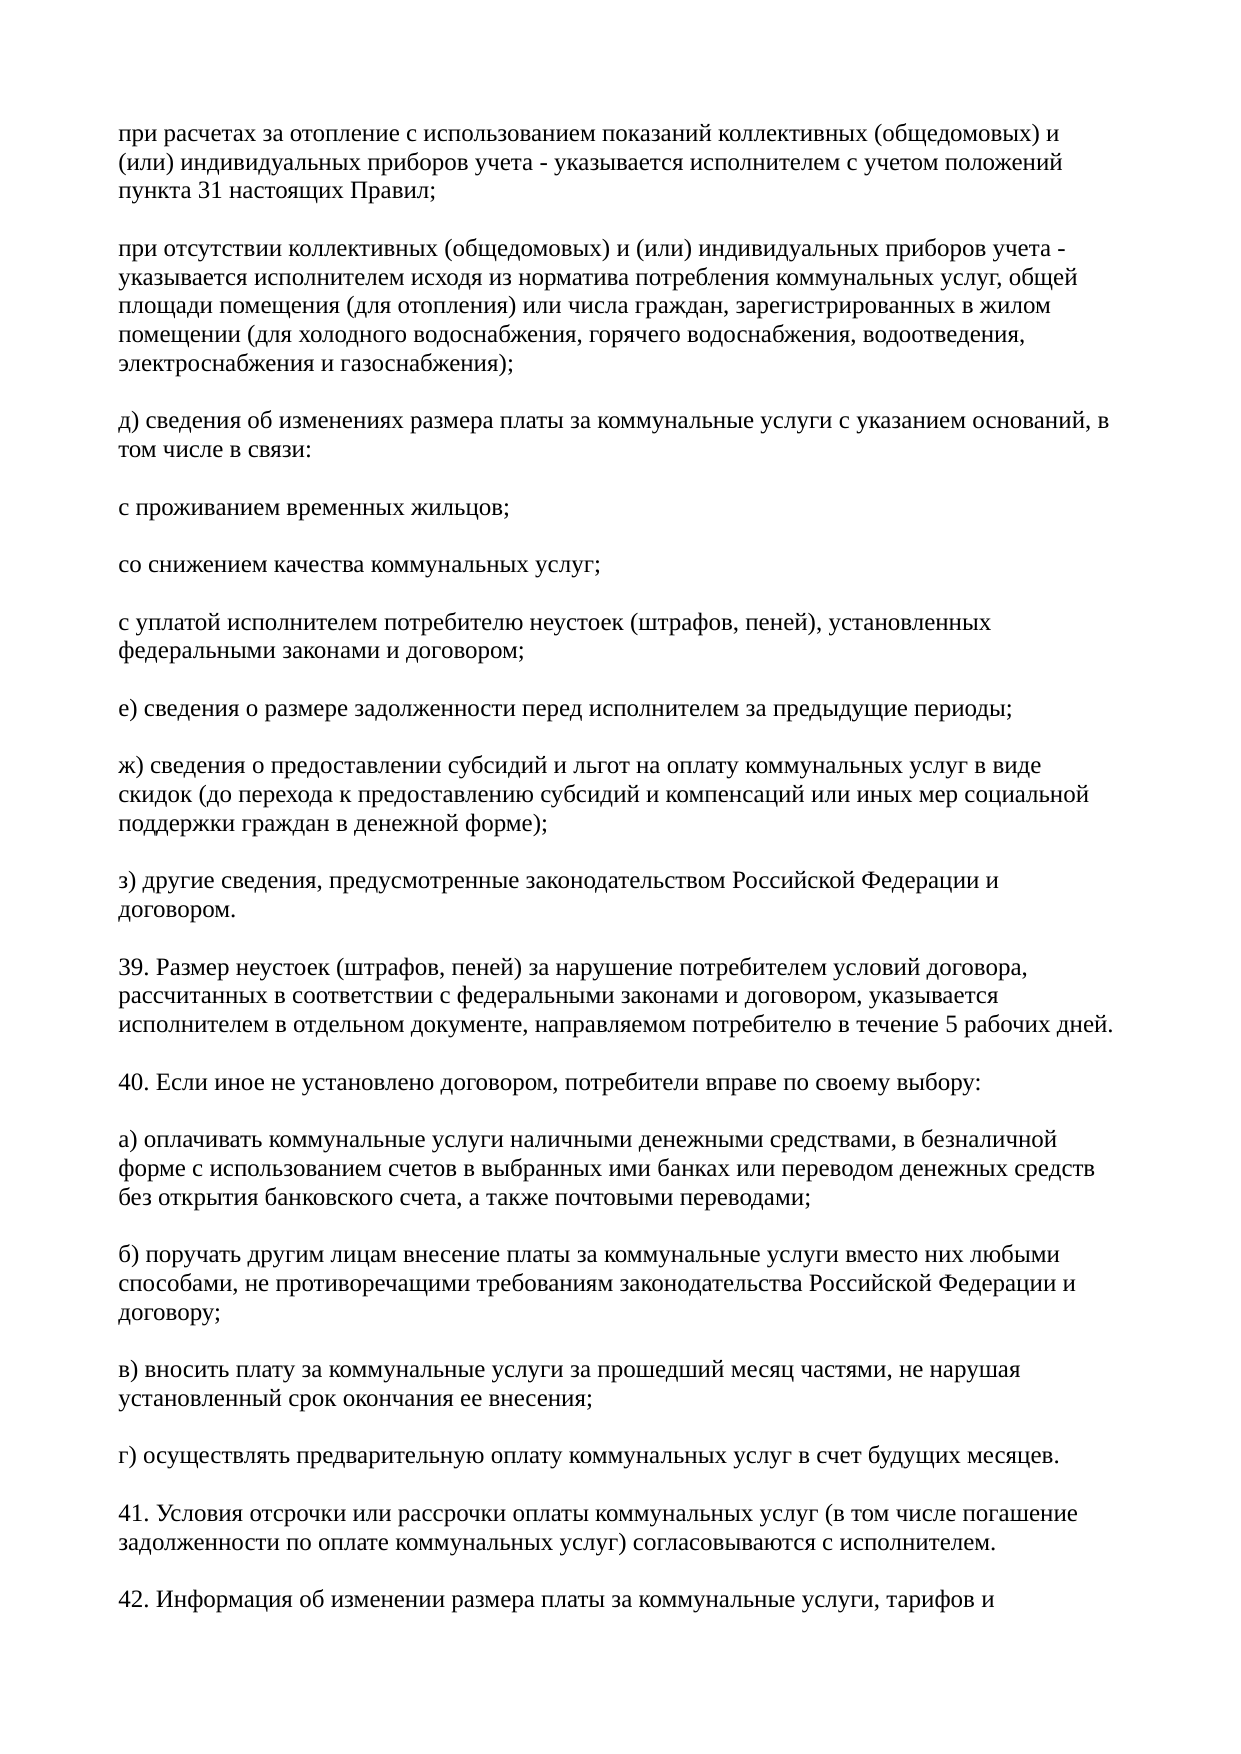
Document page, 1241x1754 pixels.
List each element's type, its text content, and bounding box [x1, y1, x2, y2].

text при расчетах за отопление с использованием показаний коллективных (общедомовых) и (или) индивидуальных приборов учета - указывается исполнителем с учетом положений пункта 31 настоящих Правил; [118, 118, 1122, 204]
text со снижением качества коммунальных услуг; [118, 549, 1122, 578]
text в) вносить плату за коммунальные услуги за прошедший месяц частями, не нарушая установленный срок окончания ее внесения; [118, 1354, 1122, 1412]
text ж) сведения о предоставлении субсидий и льгот на оплату коммунальных услуг в виде скидок (до перехода к предоставлению субсидий и компенсаций или иных мер социальной поддержки граждан в денежной форме); [118, 751, 1122, 837]
text 39. Размер неустоек (штрафов, пеней) за нарушение потребителем условий договора, рассчитанных в соответствии с федеральными законами и договором, указывается исполнителем в отдельном документе, направляемом потребителю в течение 5 рабочих дней. [118, 952, 1122, 1038]
text з) другие сведения, предусмотренные законодательством Российской Федерации и договором. [118, 866, 1122, 923]
text 42. Информация об изменении размера платы за коммунальные услуги, тарифов и [118, 1584, 1122, 1613]
text 40. Если иное не установлено договором, потребители вправе по своему выбору: [118, 1067, 1122, 1096]
text с уплатой исполнителем потребителю неустоек (штрафов, пеней), установленных федеральными законами и договором; [118, 607, 1122, 664]
text при отсутствии коллективных (общедомовых) и (или) индивидуальных приборов учета - указывается исполнителем исходя из норматива потребления коммунальных услуг, общей площади помещения (для отопления) или числа граждан, зарегистрированных в жилом помещении (для холодного водоснабжения, горячего водоснабжения, водоотведения, электроснабжения и газоснабжения); [118, 233, 1122, 377]
text д) сведения об изменениях размера платы за коммунальные услуги с указанием оснований, в том числе в связи: [118, 406, 1122, 463]
text е) сведения о размере задолженности перед исполнителем за предыдущие периоды; [118, 693, 1122, 722]
text г) осуществлять предварительную оплату коммунальных услуг в счет будущих месяцев. [118, 1441, 1122, 1469]
text б) поручать другим лицам внесение платы за коммунальные услуги вместо них любыми способами, не противоречащими требованиям законодательства Российской Федерации и договору; [118, 1239, 1122, 1326]
text с проживанием временных жильцов; [118, 492, 1122, 521]
text а) оплачивать коммунальные услуги наличными денежными средствами, в безналичной форме с использованием счетов в выбранных ими банках или переводом денежных средств без открытия банковского счета, а также почтовыми переводами; [118, 1124, 1122, 1211]
text 41. Условия отсрочки или рассрочки оплаты коммунальных услуг (в том числе погашение задолженности по оплате коммунальных услуг) согласовываются с исполнителем. [118, 1498, 1122, 1556]
